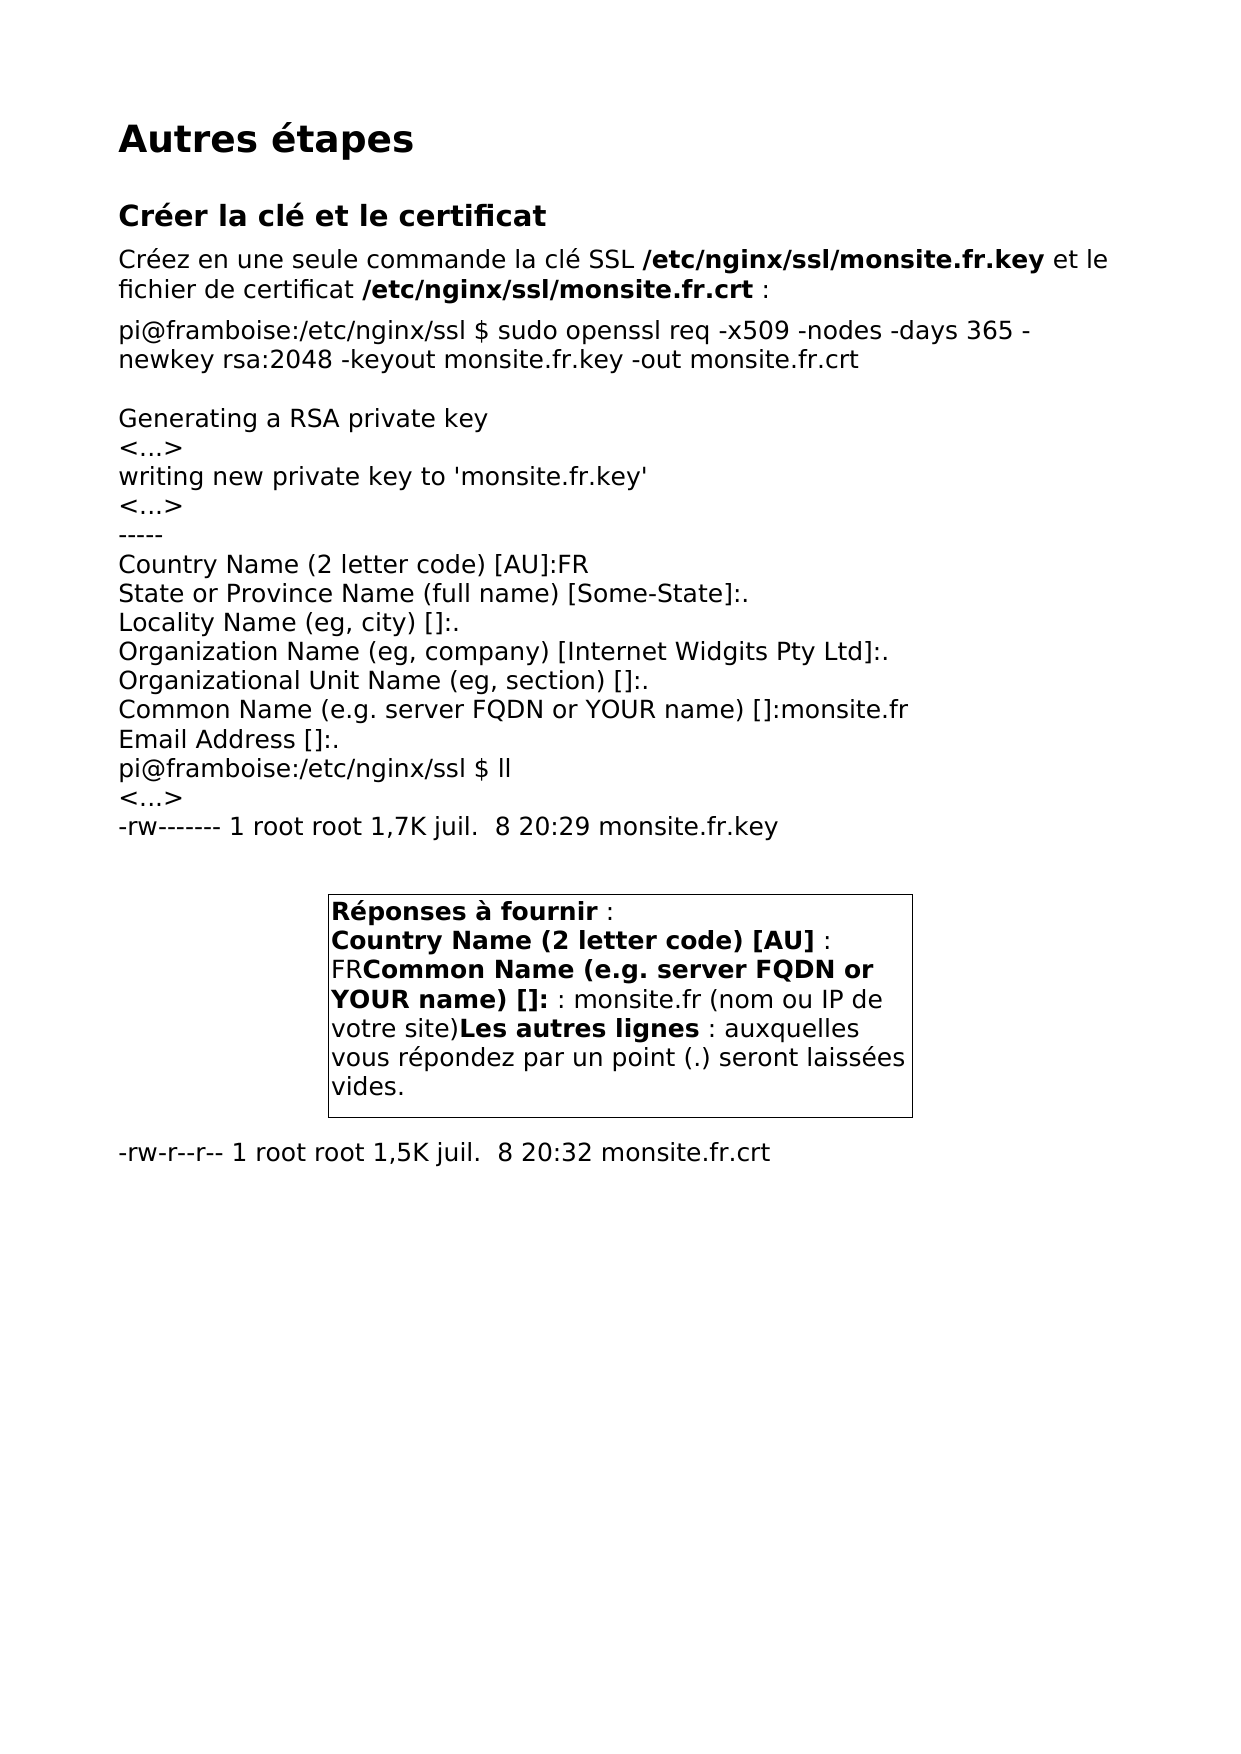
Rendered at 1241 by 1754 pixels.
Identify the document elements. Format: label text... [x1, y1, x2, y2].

subtitle Autres étapes [118, 118, 1122, 162]
subtitle Créer la clé et le certificat [118, 199, 1122, 233]
text Créez en une seule commande la clé SSL /etc/nginx/ssl/monsite.fr.key et le fichier de certificat /etc/nginx/ssl/monsite.fr.crt : [118, 246, 1122, 304]
table_header Réponses à fournir : Country Name (2 letter code) [AU] : FRCommon Name (e.g. server FQDN or YOUR name) []: : monsite.fr (nom ou IP de votre site)Les autres lignes : auxquelles vous répondez par un point (.) seront laissées vides. [329, 895, 912, 1117]
text pi@framboise:/etc/nginx/ssl $ sudo openssl req -x509 -nodes -days 365 -newkey rsa:2048 -keyout monsite.fr.key -out monsite.fr.crt Generating a RSA private key <...> writing new private key to 'monsite.fr.key' <...> ----- Country Name (2 letter code) [AU]:FR State or Province Name (full name) [Some-State]:. Locality Name (eg, city) []:. Organization Name (eg, company) [Internet Widgits Pty Ltd]:. Organizational Unit Name (eg, section) []:. Common Name (e.g. server FQDN or YOUR name) []:monsite.fr Email Address []:. pi@framboise:/etc/nginx/ssl $ ll <...> -rw------- 1 root root 1,7K juil. 8 20:29 monsite.fr.key -rw-r--r-- 1 root root 1,5K juil. 8 20:32 monsite.fr.crt [118, 317, 1122, 1167]
